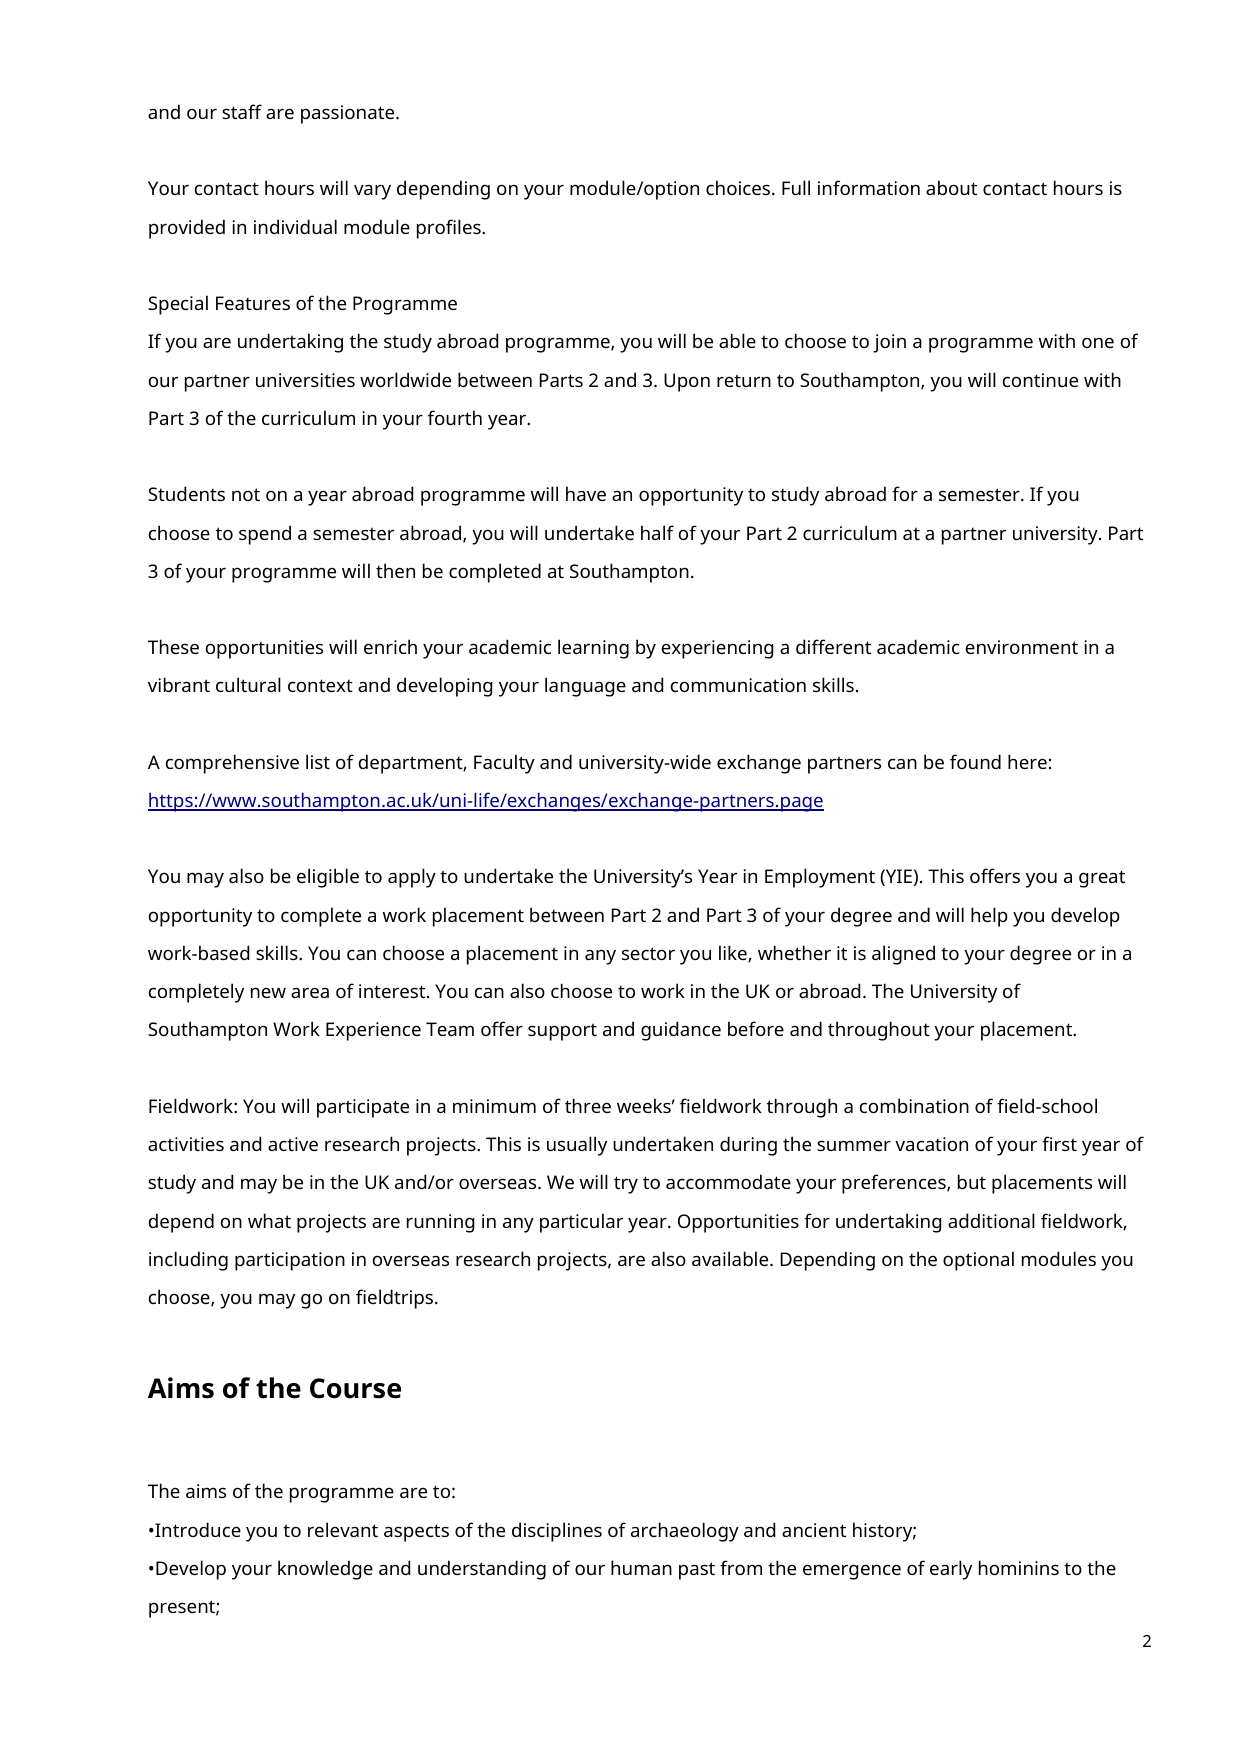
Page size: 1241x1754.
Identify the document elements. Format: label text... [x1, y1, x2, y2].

text The aims of the programme are to: •Introduce you to relevant aspects of the disciplines of archaeology and ancient history; •Develop your knowledge and understanding of our human past from the emergence of early hominins to the present; [148, 1479, 1152, 1619]
text and our staff are passionate. Your contact hours will vary depending on your module/option choices. Full information about contact hours is provided in individual module profiles. Special Features of the Programme If you are undertaking the study abroad programme, you will be able to choose to join a programme with one of our partner universities worldwide between Parts 2 and 3. Upon return to Southampton, you will continue with Part 3 of the curriculum in your fourth year. Students not on a year abroad programme will have an opportunity to study abroad for a semester. If you choose to spend a semester abroad, you will undertake half of your Part 2 curriculum at a partner university. Part 3 of your programme will then be completed at Southampton. These opportunities will enrich your academic learning by experiencing a different academic environment in a vibrant cultural context and developing your language and communication skills. A comprehensive list of department, Faculty and university-wide exchange partners can be found here: https://www.southampton.ac.uk/uni-life/exchanges/exchange-partners.page You may also be eligible to apply to undertake the University’s Year in Employment (YIE). This offers you a great opportunity to complete a work placement between Part 2 and Part 3 of your degree and will help you develop work-based skills. You can choose a placement in any sector you like, whether it is aligned to your degree or in a completely new area of interest. You can also choose to work in the UK or abroad. The University of Southampton Work Experience Team offer support and guidance before and throughout your placement. Fieldwork: You will participate in a minimum of three weeks’ fieldwork through a combination of field-school activities and active research projects. This is usually undertaken during the summer vacation of your first year of study and may be in the UK and/or overseas. We will try to accommodate your preferences, but placements will depend on what projects are running in any particular year. Opportunities for undertaking additional fieldwork, including participation in overseas research projects, are also available. Depending on the optional modules you choose, you may go on fieldtrips. [148, 99, 1145, 1310]
subtitle Aims of the Course [148, 1369, 1152, 1406]
